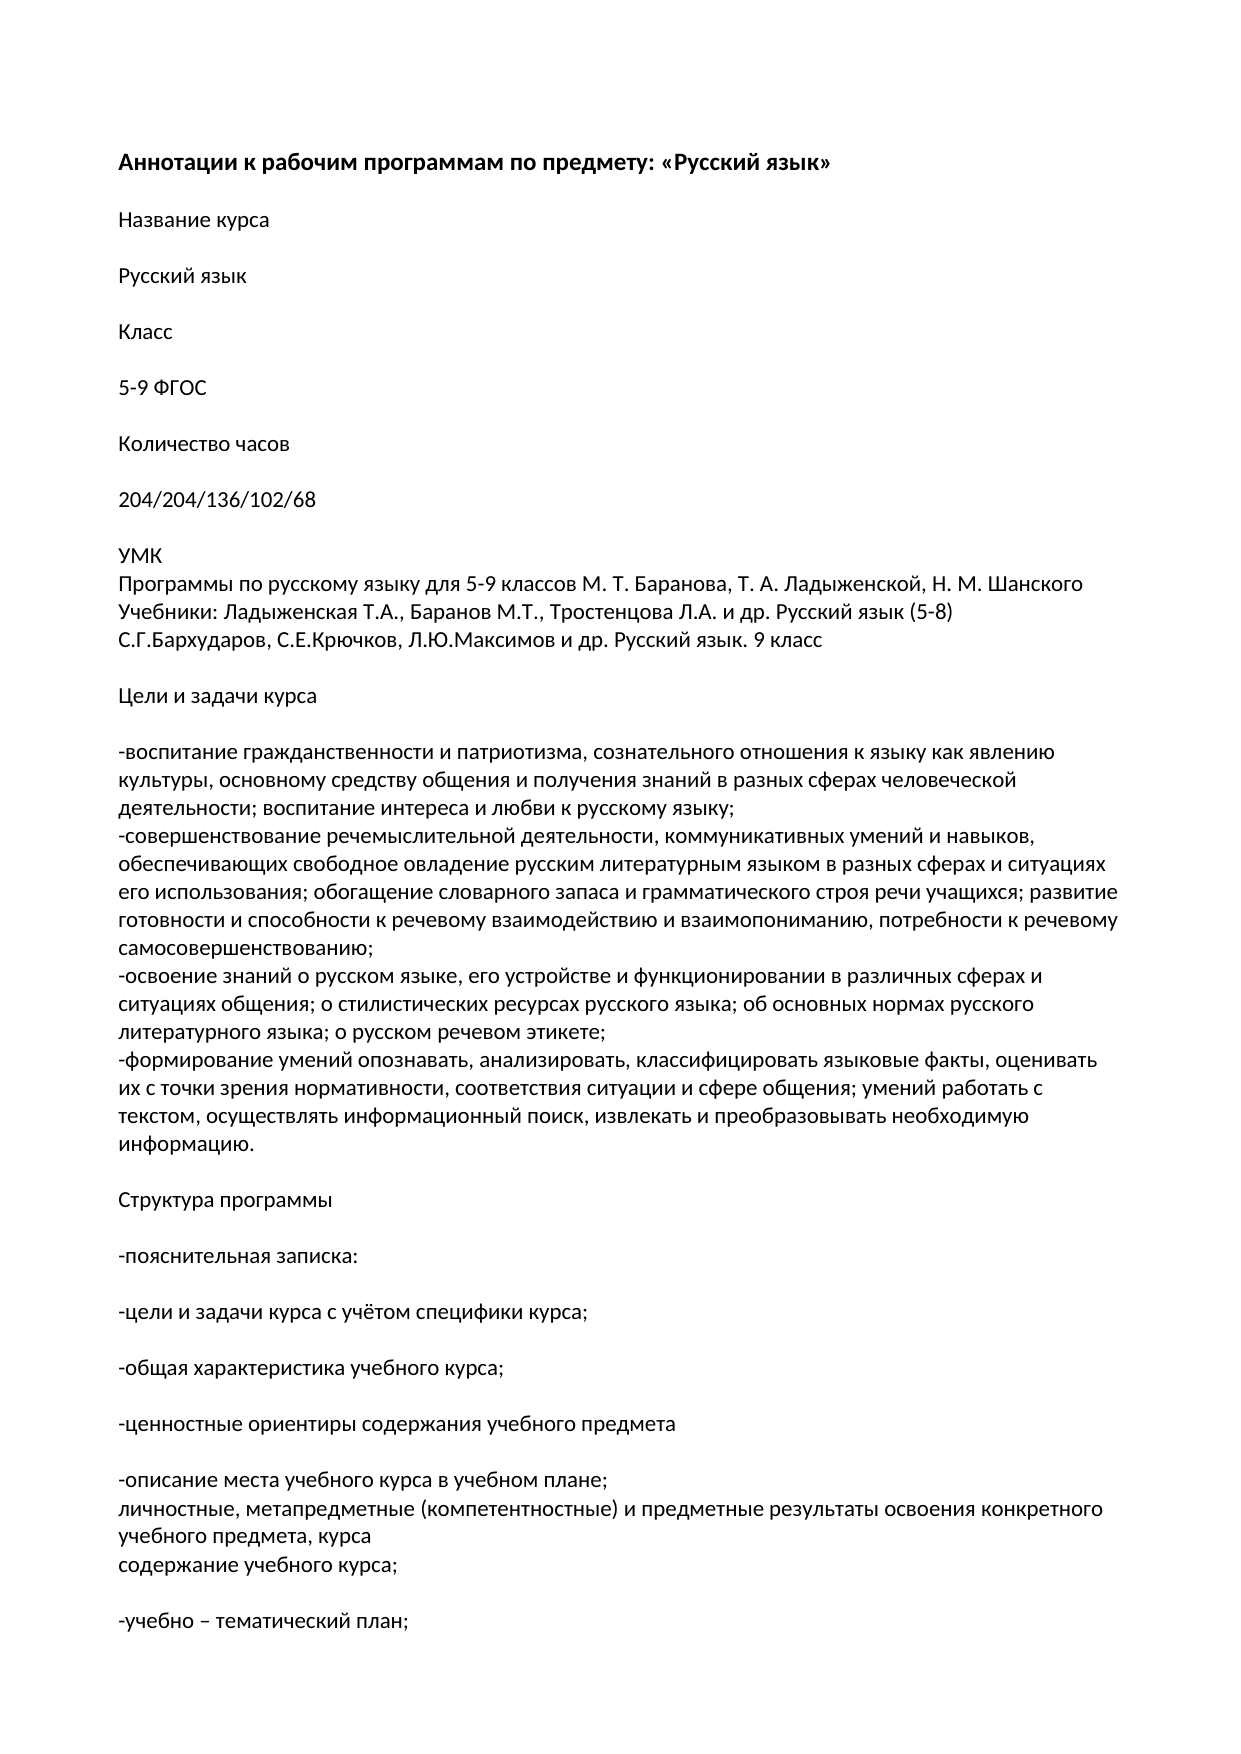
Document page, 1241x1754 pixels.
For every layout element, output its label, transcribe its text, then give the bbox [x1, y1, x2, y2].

text Программы по русскому языку для 5-9 классов М. Т. Баранова, Т. А. Ладыженской, Н. М. Шанского [118, 569, 1122, 597]
text 204/204/136/102/68 [118, 485, 1122, 513]
text УМК [118, 541, 1122, 569]
text -общая характеристика учебного курса; [118, 1353, 1122, 1382]
text Аннотации к рабочим программам по предмету: «Русский язык» [118, 146, 1122, 177]
text -ценностные ориентиры содержания учебного предмета [118, 1409, 1122, 1438]
text -освоение знаний о русском языке, его устройстве и функционировании в различных сферах и ситуациях общения; о стилистических ресурсах русского языка; об основных нормах русского литературного языка; о русском речевом этикете; [118, 961, 1122, 1045]
text -совершенствование речемыслительной деятельности, коммуникативных умений и навыков, обеспечивающих свободное овладение русским литературным языком в разных сферах и ситуациях его использования; обогащение словарного запаса и грамматического строя речи учащихся; развитие готовности и способности к речевому взаимодействию и взаимопониманию, потребности к речевому самосовершенствованию; [118, 821, 1122, 961]
text Класс [118, 317, 1122, 345]
text -цели и задачи курса с учётом специфики курса; [118, 1297, 1122, 1326]
text С.Г.Бархударов, С.Е.Крючков, Л.Ю.Максимов и др. Русский язык. 9 класс [118, 625, 1122, 653]
text Учебники: Ладыженская Т.А., Баранов М.Т., Тростенцова Л.А. и др. Русский язык (5-8) [118, 597, 1122, 625]
text Цели и задачи курса [118, 681, 1122, 709]
text Структура программы [118, 1185, 1122, 1213]
text -пояснительная записка: [118, 1241, 1122, 1269]
text -описание места учебного курса в учебном плане; [118, 1466, 1122, 1494]
text -учебно – тематический план; [118, 1606, 1122, 1634]
text Русский язык [118, 261, 1122, 289]
text Название курса [118, 205, 1122, 233]
text -воспитание гражданственности и патриотизма, сознательного отношения к языку как явлению культуры, основному средству общения и получения знаний в разных сферах человеческой деятельности; воспитание интереса и любви к русскому языку; [118, 737, 1122, 821]
text -формирование умений опознавать, анализировать, классифицировать языковые факты, оценивать их с точки зрения нормативности, соответствия ситуации и сфере общения; умений работать с текстом, осуществлять информационный поиск, извлекать и преобразовывать необходимую информацию. [118, 1045, 1122, 1157]
text личностные, метапредметные (компетентностные) и предметные результаты освоения конкретного учебного предмета, курса [118, 1494, 1122, 1550]
text содержание учебного курса; [118, 1550, 1122, 1578]
text Количество часов [118, 429, 1122, 457]
text 5-9 ФГОС [118, 373, 1122, 401]
